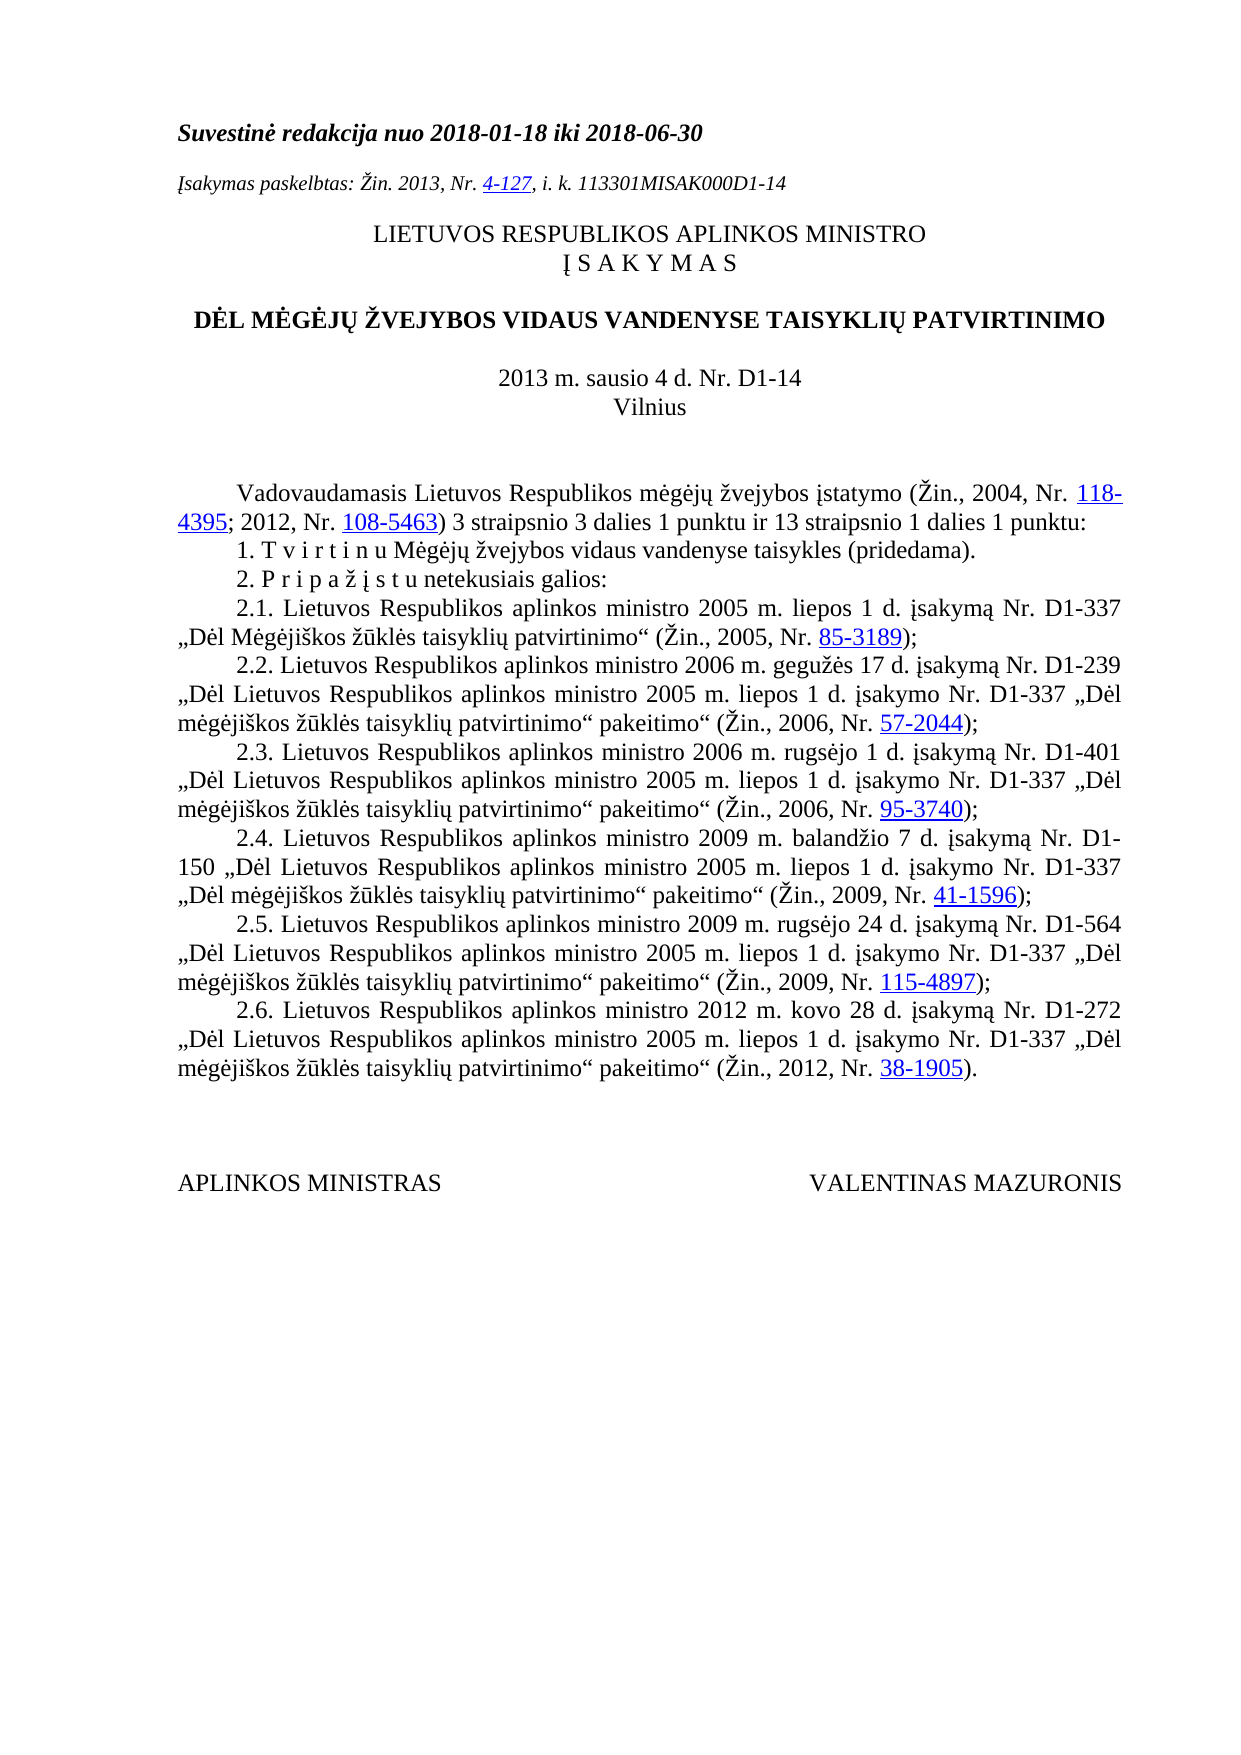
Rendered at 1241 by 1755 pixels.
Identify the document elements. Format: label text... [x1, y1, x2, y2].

text 2.2. Lietuvos Respublikos aplinkos ministro 2006 m. gegužės 17 d. įsakymą Nr. D1-239 „Dėl Lietuvos Respublikos aplinkos ministro 2005 m. liepos 1 d. įsakymo Nr. D1-337 „Dėl mėgėjiškos žūklės taisyklių patvirtinimo“ pakeitimo“ (Žin., 2006, Nr. 57-2044); [177, 650, 1122, 737]
text 2.6. Lietuvos Respublikos aplinkos ministro 2012 m. kovo 28 d. įsakymą Nr. D1-272 „Dėl Lietuvos Respublikos aplinkos ministro 2005 m. liepos 1 d. įsakymo Nr. D1-337 „Dėl mėgėjiškos žūklės taisyklių patvirtinimo“ pakeitimo“ (Žin., 2012, Nr. 38-1905). [177, 995, 1122, 1082]
text LIETUVOS RESPUBLIKOS APLINKOS MINISTRO [177, 219, 1122, 248]
text Aplinkos ministras Valentinas Mazuronis [177, 1168, 1122, 1197]
text Vilnius [177, 392, 1122, 420]
text DĖL MĖGĖJŲ ŽVEJYBOS VIDAUS VANDENYSE TAISYKLIŲ PATVIRTINIMO [177, 305, 1122, 334]
text Įsakymas paskelbtas: Žin. 2013, Nr. 4-127, i. k. 113301MISAK000D1-14 [177, 171, 1122, 195]
text 2.4. Lietuvos Respublikos aplinkos ministro 2009 m. balandžio 7 d. įsakymą Nr. D1-150 „Dėl Lietuvos Respublikos aplinkos ministro 2005 m. liepos 1 d. įsakymo Nr. D1-337 „Dėl mėgėjiškos žūklės taisyklių patvirtinimo“ pakeitimo“ (Žin., 2009, Nr. 41-1596); [177, 823, 1122, 909]
text 2.3. Lietuvos Respublikos aplinkos ministro 2006 m. rugsėjo 1 d. įsakymą Nr. D1-401 „Dėl Lietuvos Respublikos aplinkos ministro 2005 m. liepos 1 d. įsakymo Nr. D1-337 „Dėl mėgėjiškos žūklės taisyklių patvirtinimo“ pakeitimo“ (Žin., 2006, Nr. 95-3740); [177, 737, 1122, 823]
text 2. P r i p a ž į s t u netekusiais galios: [177, 564, 1122, 593]
text Vadovaudamasis Lietuvos Respublikos mėgėjų žvejybos įstatymo (Žin., 2004, Nr. 118-4395; 2012, Nr. 108-5463) 3 straipsnio 3 dalies 1 punktu ir 13 straipsnio 1 dalies 1 punktu: [177, 478, 1122, 535]
text Į S A K Y M A S [177, 248, 1122, 277]
text 2.5. Lietuvos Respublikos aplinkos ministro 2009 m. rugsėjo 24 d. įsakymą Nr. D1-564 „Dėl Lietuvos Respublikos aplinkos ministro 2005 m. liepos 1 d. įsakymo Nr. D1-337 „Dėl mėgėjiškos žūklės taisyklių patvirtinimo“ pakeitimo“ (Žin., 2009, Nr. 115-4897); [177, 909, 1122, 995]
text 2.1. Lietuvos Respublikos aplinkos ministro 2005 m. liepos 1 d. įsakymą Nr. D1-337 „Dėl Mėgėjiškos žūklės taisyklių patvirtinimo“ (Žin., 2005, Nr. 85-3189); [177, 593, 1122, 650]
text 2013 m. sausio 4 d. Nr. D1-14 [177, 363, 1122, 392]
text Suvestinė redakcija nuo 2018-01-18 iki 2018-06-30 [177, 118, 1122, 147]
text 1. T v i r t i n u Mėgėjų žvejybos vidaus vandenyse taisykles (pridedama). [177, 535, 1122, 564]
